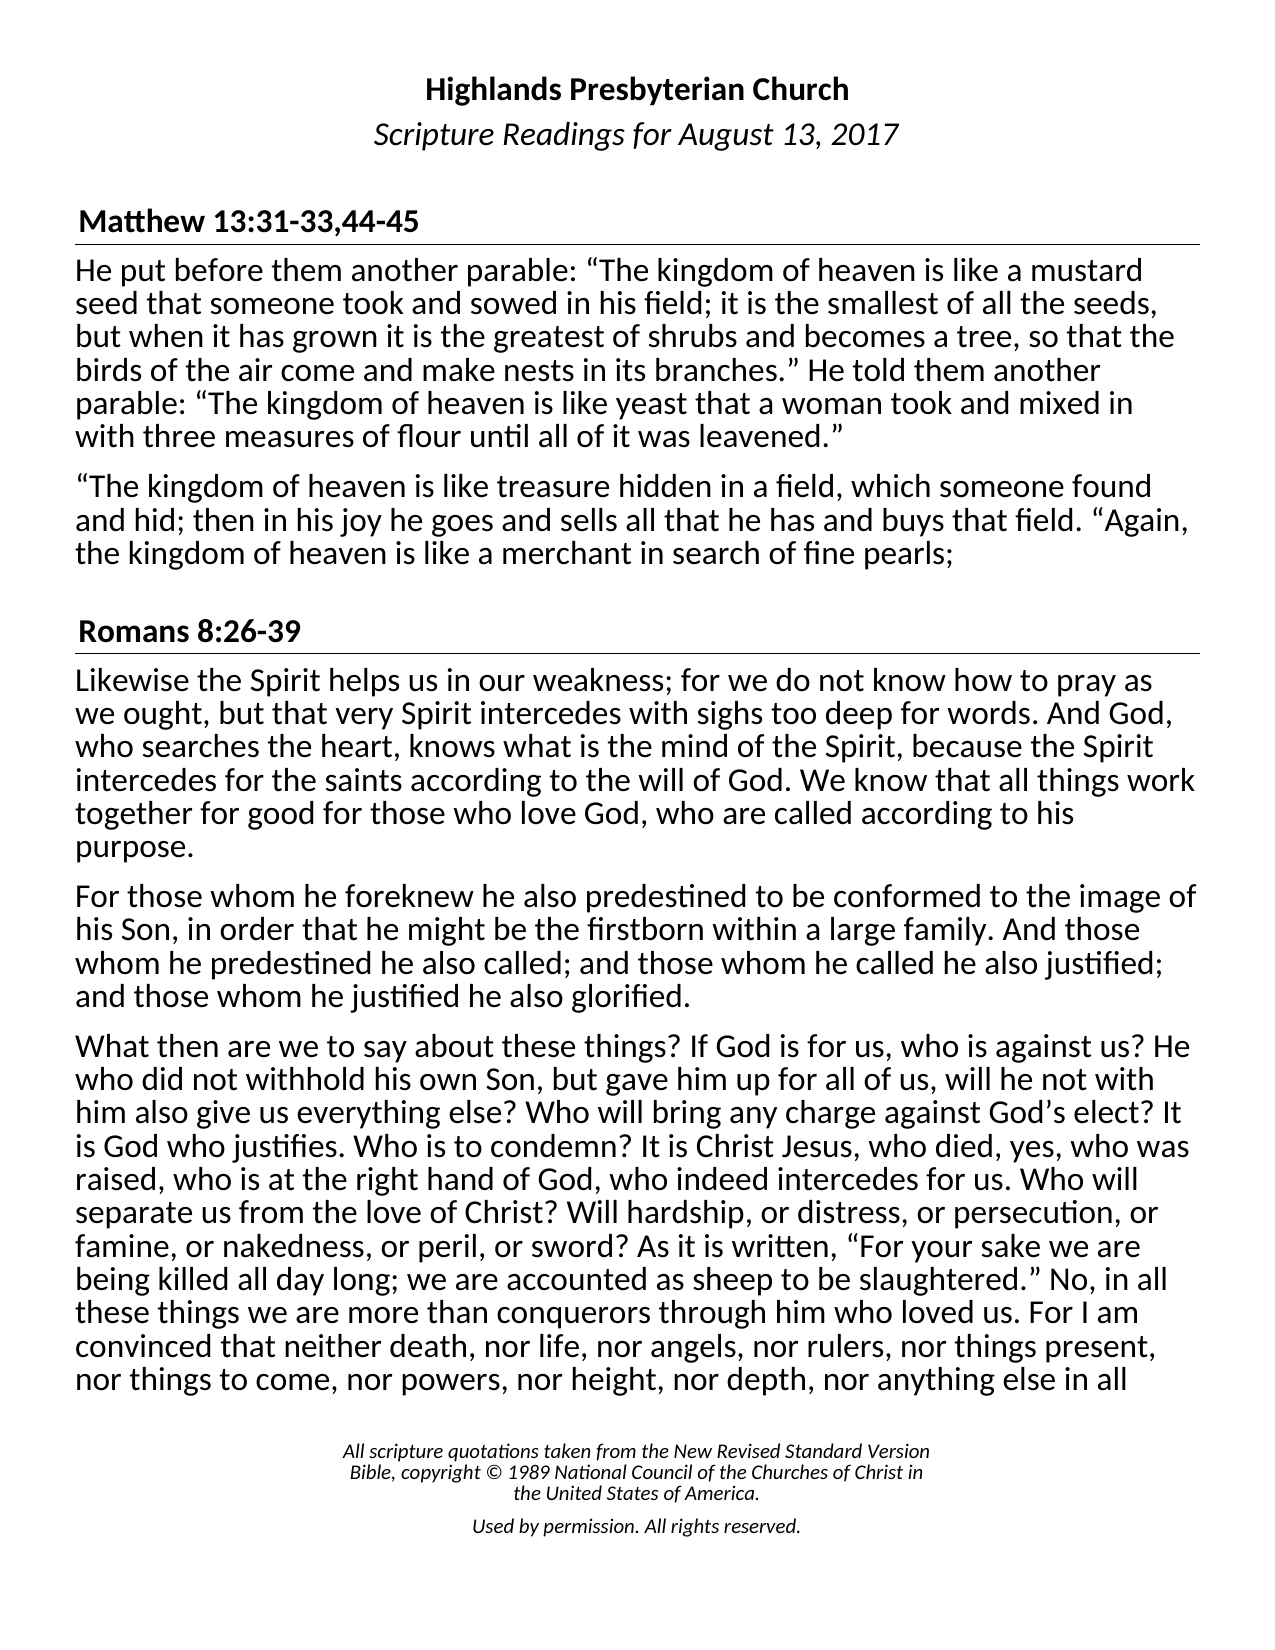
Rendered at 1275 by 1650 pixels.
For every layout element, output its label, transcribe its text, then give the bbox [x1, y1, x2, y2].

text Likewise the Spirit helps us in our weakness; for we do not know how to pray as we ought, but that very Spirit intercedes with sighs too deep for words. And God, who searches the heart, knows what is the mind of the Spirit, because the Spirit intercedes for the saints according to the will of God. We know that all things work together for good for those who love God, who are called according to his purpose. [75, 666, 1200, 866]
title Highlands Presbyterian Church [75, 75, 1200, 108]
subtitle Matthew 13:31-33,44-45 [75, 204, 1200, 244]
text All scripture quotations taken from the New Revised Standard Version Bible, copyright © 1989 National Council of the Churches of Christ in the United States of America. [337, 1443, 937, 1506]
text “The kingdom of heaven is like treasure hidden in a field, which someone found and hid; then in his joy he goes and sells all that he has and buys that field. “Again, the kingdom of heaven is like a merchant in search of fine pearls; [75, 473, 1200, 573]
subtitle Scripture Readings for August 13, 2017 [75, 120, 1200, 154]
text For those whom he foreknew he also predestined to be conformed to the image of his Son, in order that he might be the firstborn within a large family. And those whom he predestined he also called; and those whom he called he also justified; and those whom he justified he also glorified. [75, 882, 1200, 1016]
text What then are we to say about these things? If God is for us, who is against us? He who did not withhold his own Son, but gave him up for all of us, will he not with him also give us everything else? Who will bring any charge against God’s elect? It is God who justifies. Who is to condemn? It is Christ Jesus, who died, yes, who was raised, who is at the right hand of God, who indeed intercedes for us. Who will separate us from the love of Christ? Will hardship, or distress, or persecution, or famine, or nakedness, or peril, or sword? As it is written, “For your sake we are being killed all day long; we are accounted as sheep to be slaughtered.” No, in all these things we are more than conquerors through him who loved us. For I am convinced that neither death, nor life, nor angels, nor rulers, nor things present, nor things to come, nor powers, nor height, nor depth, nor anything else in all [75, 1032, 1200, 1399]
text Used by permission. All rights reserved. [337, 1518, 937, 1539]
text He put before them another parable: “The kingdom of heaven is like a mustard seed that someone took and sowed in his field; it is the smallest of all the seeds, but when it has grown it is the greatest of shrubs and becomes a tree, so that the birds of the air come and make nests in its branches.” He told them another parable: “The kingdom of heaven is like yeast that a woman took and mixed in with three measures of flour until all of it was leavened.” [75, 256, 1200, 456]
subtitle Romans 8:26-39 [75, 614, 1200, 653]
